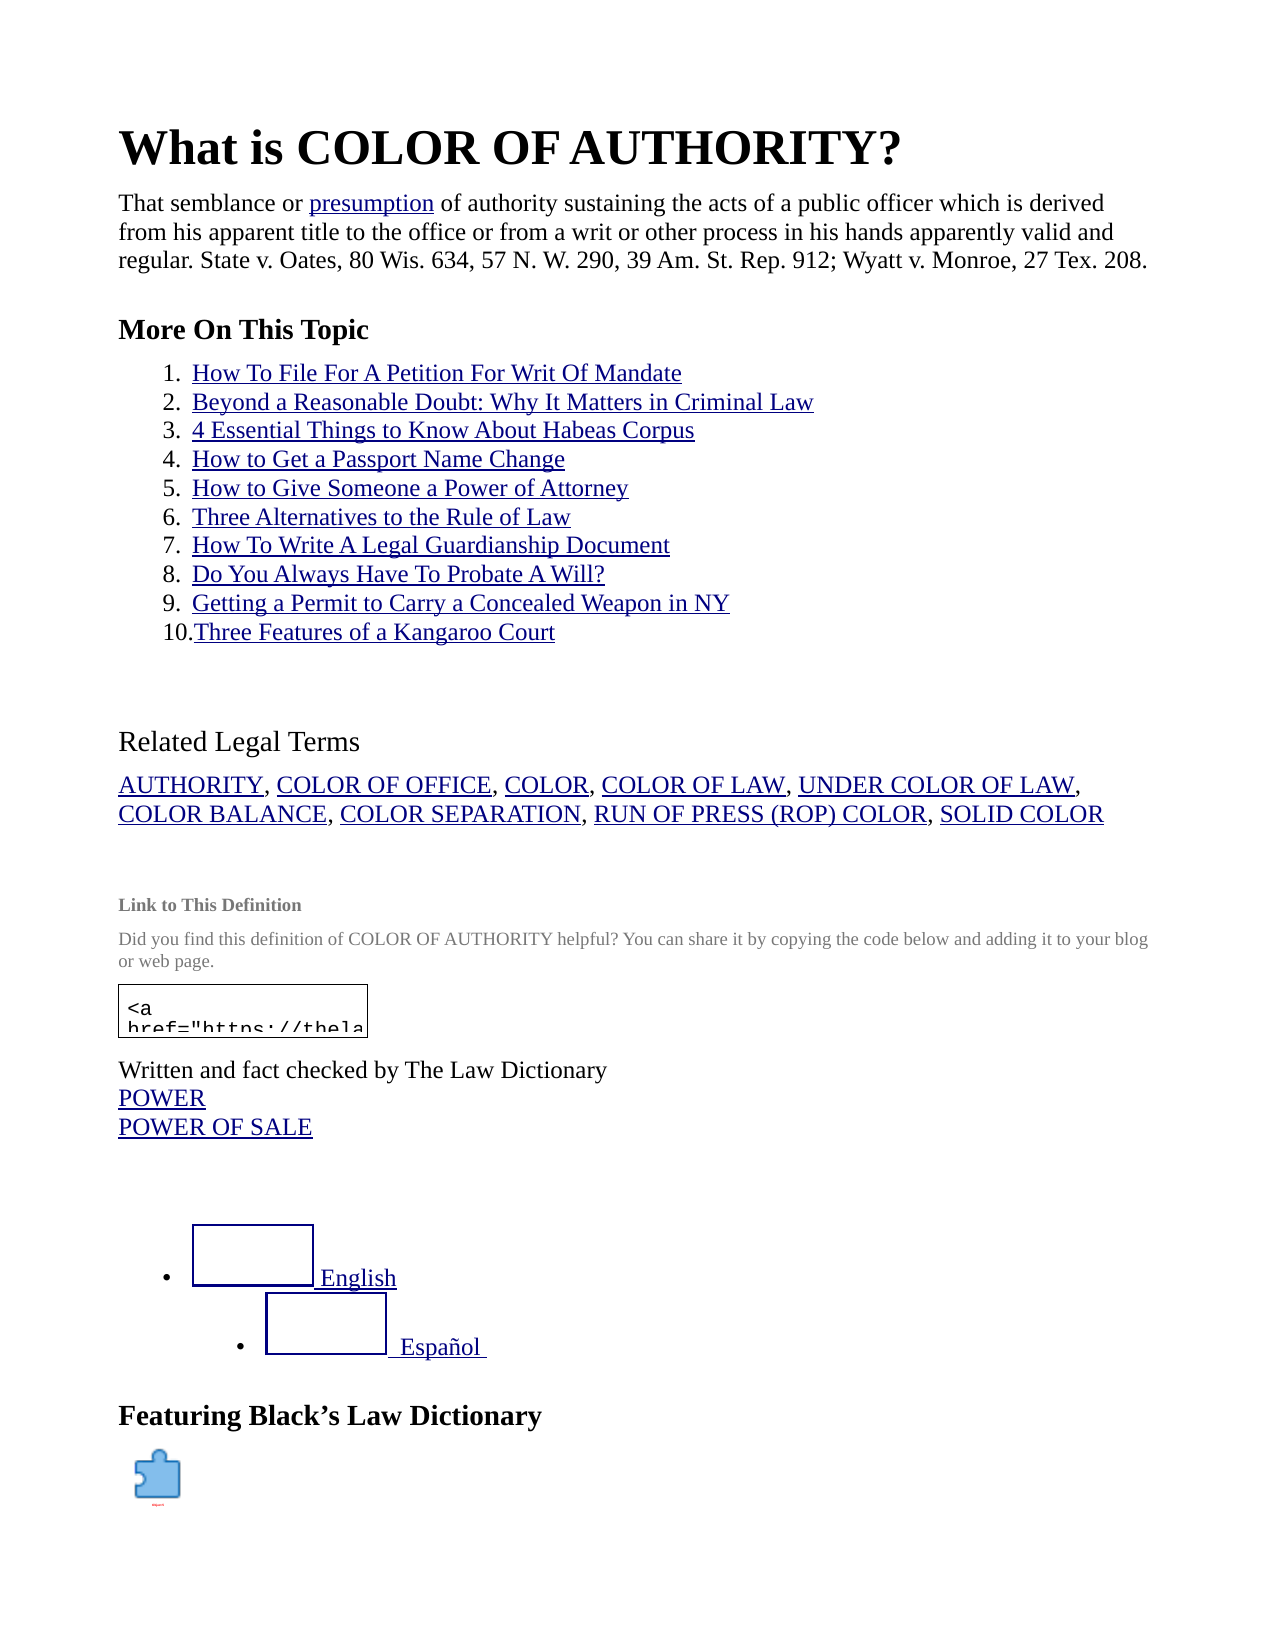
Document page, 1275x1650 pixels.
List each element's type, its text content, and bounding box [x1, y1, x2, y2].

text POWER [118, 1083, 1157, 1112]
text POWER OF SALE [118, 1112, 1157, 1141]
list Getting a Permit to Carry a Concealed Weapon in NY [162, 588, 1157, 617]
text That semblance or presumption of authority sustaining the acts of a public officer which is derived from his apparent title to the office or from a writ or other process in his hands apparently valid and regular. State v. Oates, 80 Wis. 634, 57 N. W. 290, 39 Am. St. Rep. 912; Wyatt v. Monroe, 27 Tex. 208. [118, 188, 1157, 274]
text Did you find this definition of COLOR OF AUTHORITY helpful? You can share it by copying the code below and adding it to your blog or web page. [118, 928, 1157, 971]
list How To File For A Petition For Writ Of Mandate [162, 358, 1157, 387]
list Three Alternatives to the Rule of Law [162, 502, 1157, 530]
list How To Write A Legal Guardianship Document [162, 530, 1157, 559]
list 4 Essential Things to Know About Habeas Corpus [162, 415, 1157, 444]
subtitle Link to This Definition [118, 894, 1157, 916]
text AUTHORITY, COLOR OF OFFICE, COLOR, COLOR OF LAW, UNDER COLOR OF LAW, COLOR BALANCE, COLOR SEPARATION, RUN OF PRESS (ROP) COLOR, SOLID COLOR [118, 770, 1157, 828]
list Beyond a Reasonable Doubt: Why It Matters in Criminal Law [162, 387, 1157, 415]
list How to Get a Passport Name Change [162, 444, 1157, 473]
subtitle More On This Topic [118, 312, 1157, 345]
list Do You Always Have To Probate A Will? [162, 559, 1157, 588]
text Written and fact checked by The Law Dictionary [118, 1055, 1157, 1083]
list English [162, 1223, 1157, 1292]
subtitle Related Legal Terms [118, 724, 1157, 758]
list Español [236, 1292, 1157, 1361]
subtitle What is COLOR OF AUTHORITY? [118, 118, 1157, 176]
subtitle Featuring Black’s Law Dictionary [118, 1398, 1157, 1432]
list Three Features of a Kangaroo Court [162, 617, 1157, 645]
list How to Give Someone a Power of Attorney [162, 473, 1157, 502]
